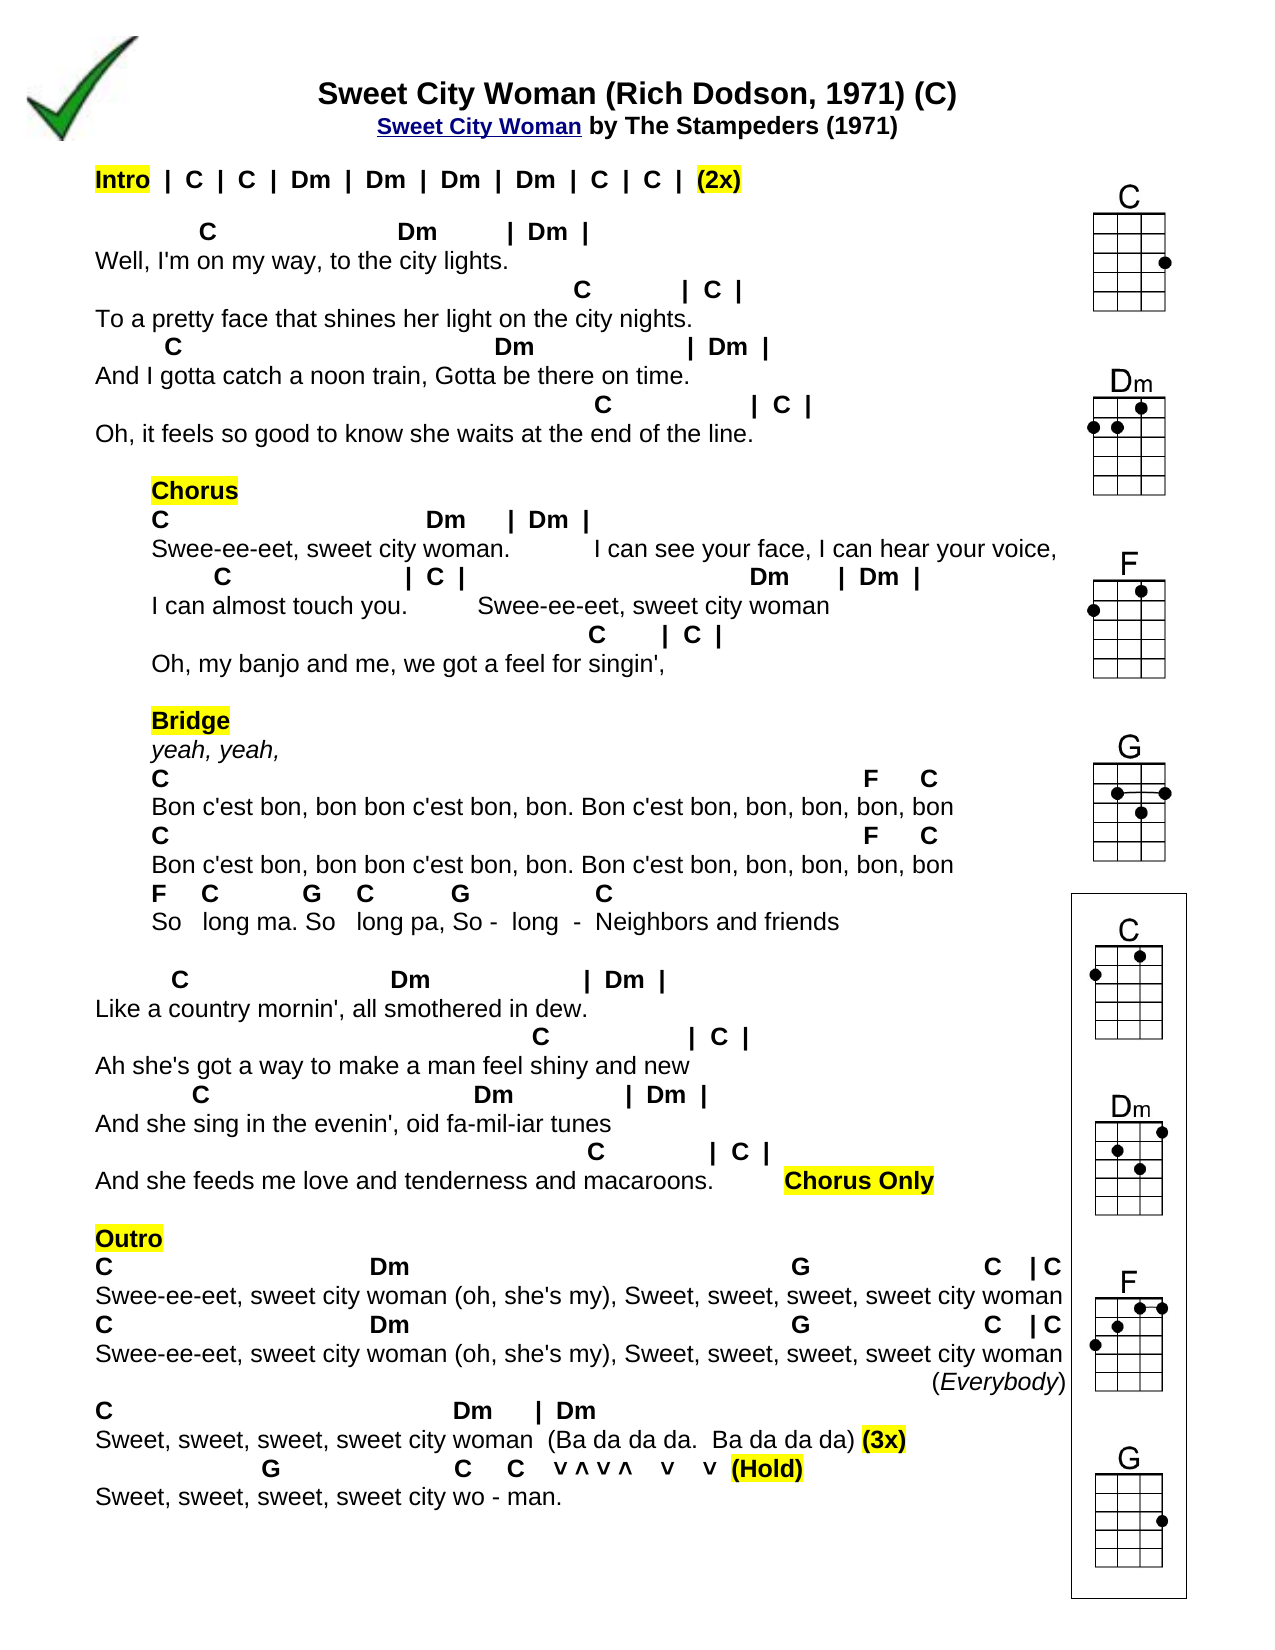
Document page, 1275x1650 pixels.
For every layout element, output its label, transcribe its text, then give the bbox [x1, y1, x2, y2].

table_cell [1072, 1246, 1186, 1421]
picture [1074, 531, 1184, 697]
text Sweet City Woman by The Stampeders (1971) [139, 111, 1185, 140]
picture [1077, 1427, 1180, 1585]
table_cell [1072, 709, 1186, 893]
picture [1074, 715, 1184, 880]
picture [26, 36, 139, 141]
table_header [1072, 159, 1186, 342]
picture [1077, 899, 1180, 1057]
table_cell [1072, 894, 1186, 1069]
table_cell [1072, 342, 1186, 526]
picture [1074, 164, 1184, 330]
table_cell [1072, 1421, 1186, 1597]
picture [1077, 1075, 1180, 1233]
table_header Intro | C | C | Dm | Dm | Dm | Dm | C | C | (2x) C Dm | Dm | Well, I'm on my way, to the city lights. C | C | To a pretty face that shines her light on the city nights. C Dm | Dm | And I gotta catch a noon train, Gotta be there on time. C | C | Oh, it feels so good to know she waits at the end of the line. Chorus C Dm | Dm | Swee-ee-eet, sweet city woman. I can see your face, I can hear your voice, C | C | Dm | Dm | I can almost touch you. Swee-ee-eet, sweet city woman C | C | Oh, my banjo and me, we got a feel for singin', Bridge yeah, yeah, C F C Bon c'est bon, bon bon c'est bon, bon. Bon c'est bon, bon, bon, bon, bon C F C Bon c'est bon, bon bon c'est bon, bon. Bon c'est bon, bon, bon, bon, bon F C G C G C So long ma. So long pa, So - long - Neighbors and friends C Dm | Dm | Like a country mornin', all smothered in dew. C | C | Ah she's got a way to make a man feel shiny and new C Dm | Dm | And she sing in the evenin', oid fa-mil-iar tunes C | C | And she feeds me love and tenderness and macaroons. Chorus Only Outro C Dm G C | C Swee-ee-eet, sweet city woman (oh, she's my), Sweet, sweet, sweet, sweet city woman C Dm G C | C Swee-ee-eet, sweet city woman (oh, she's my), Sweet, sweet, sweet, sweet city woman (Everybody) C Dm | Dm Sweet, sweet, sweet, sweet city woman (Ba da da da. Ba da da da) (3x) G C C ˅ ˄ ˅ ˄ ˅ ˅ (Hold) Sweet, sweet, sweet, sweet city wo - man. [89, 159, 1072, 1597]
picture [1074, 348, 1184, 514]
picture [1077, 1251, 1180, 1409]
table_cell [1072, 1070, 1186, 1246]
text Sweet City Woman (Rich Dodson, 1971) (C) [139, 75, 1185, 111]
table_cell [1072, 526, 1186, 709]
